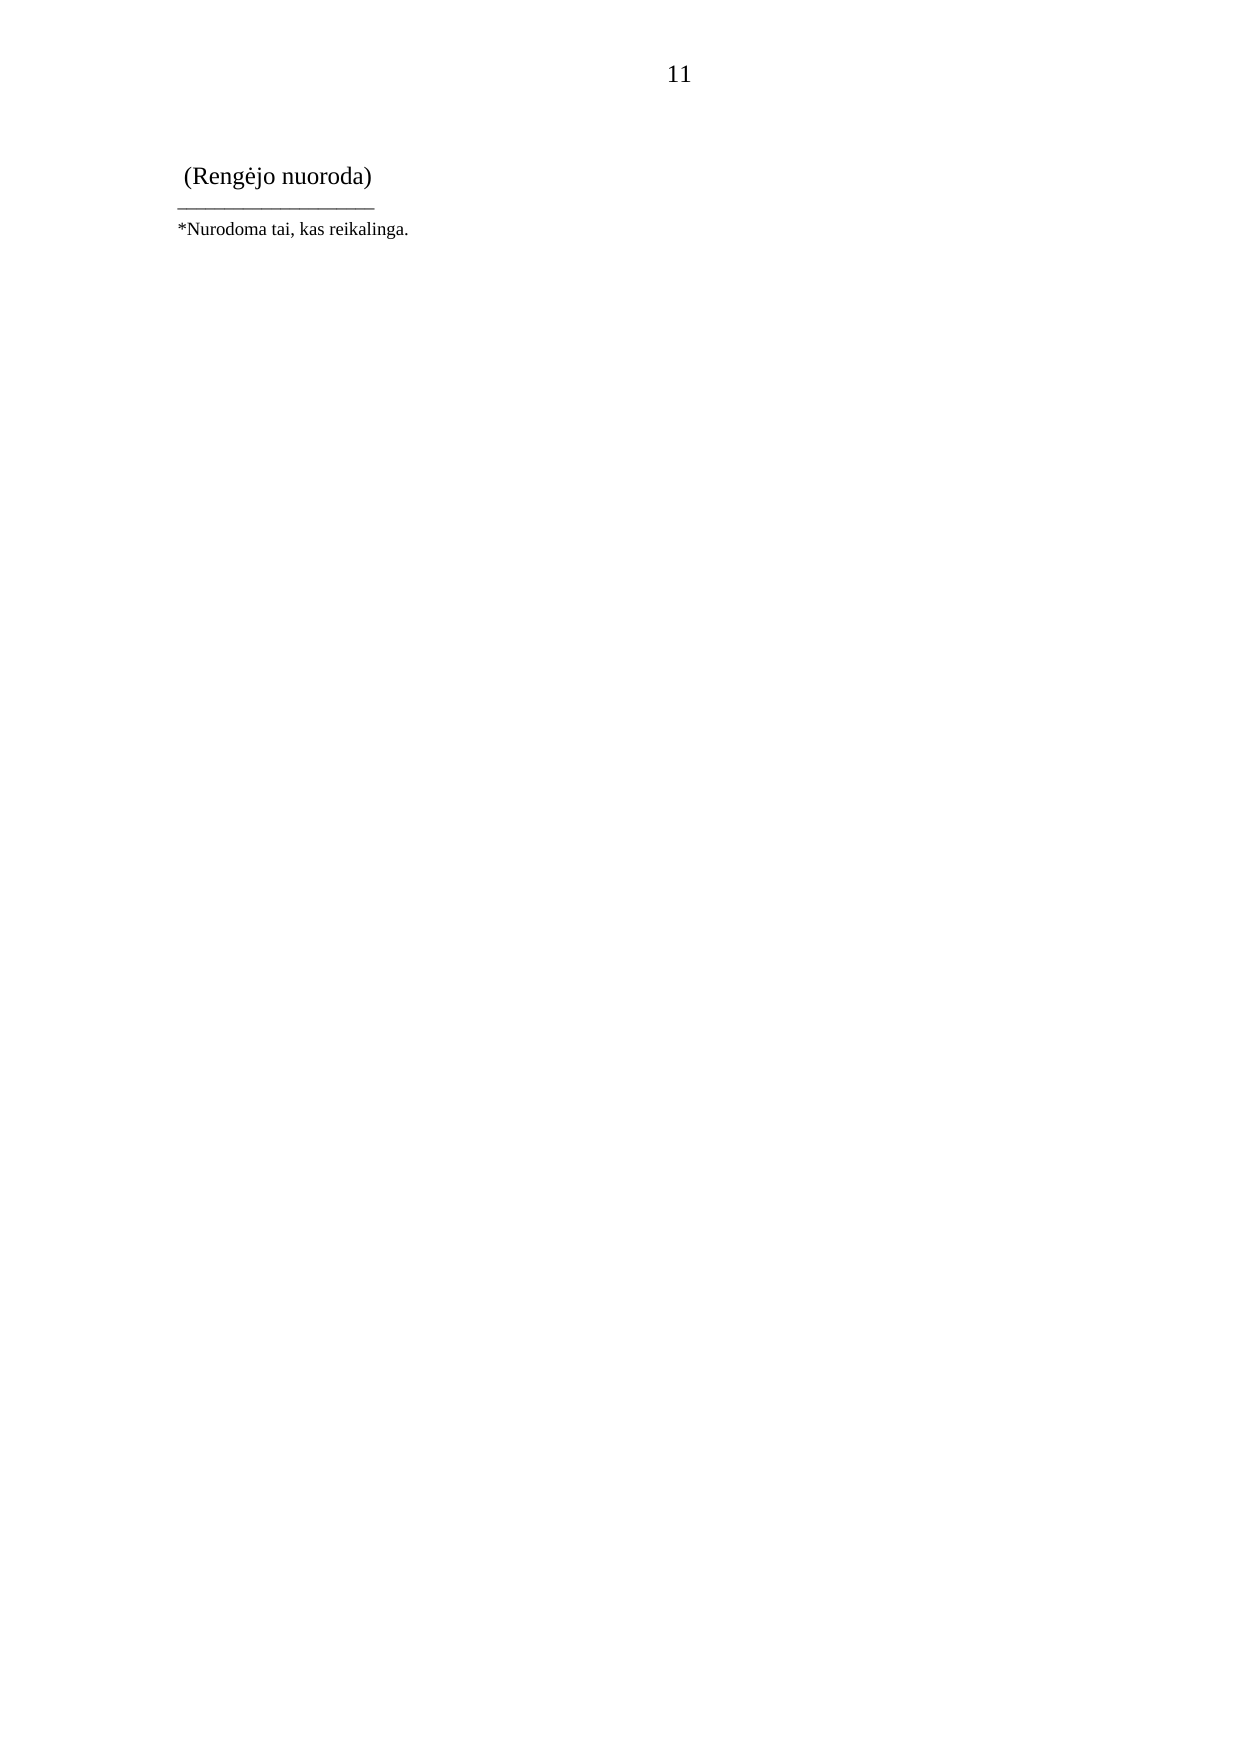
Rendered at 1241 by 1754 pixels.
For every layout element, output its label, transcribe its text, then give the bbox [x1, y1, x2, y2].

text (Rengėjo nuoroda) [177, 161, 1181, 190]
text _____________________ [177, 190, 1181, 212]
text *Nurodoma tai, kas reikalinga. [177, 212, 1181, 240]
